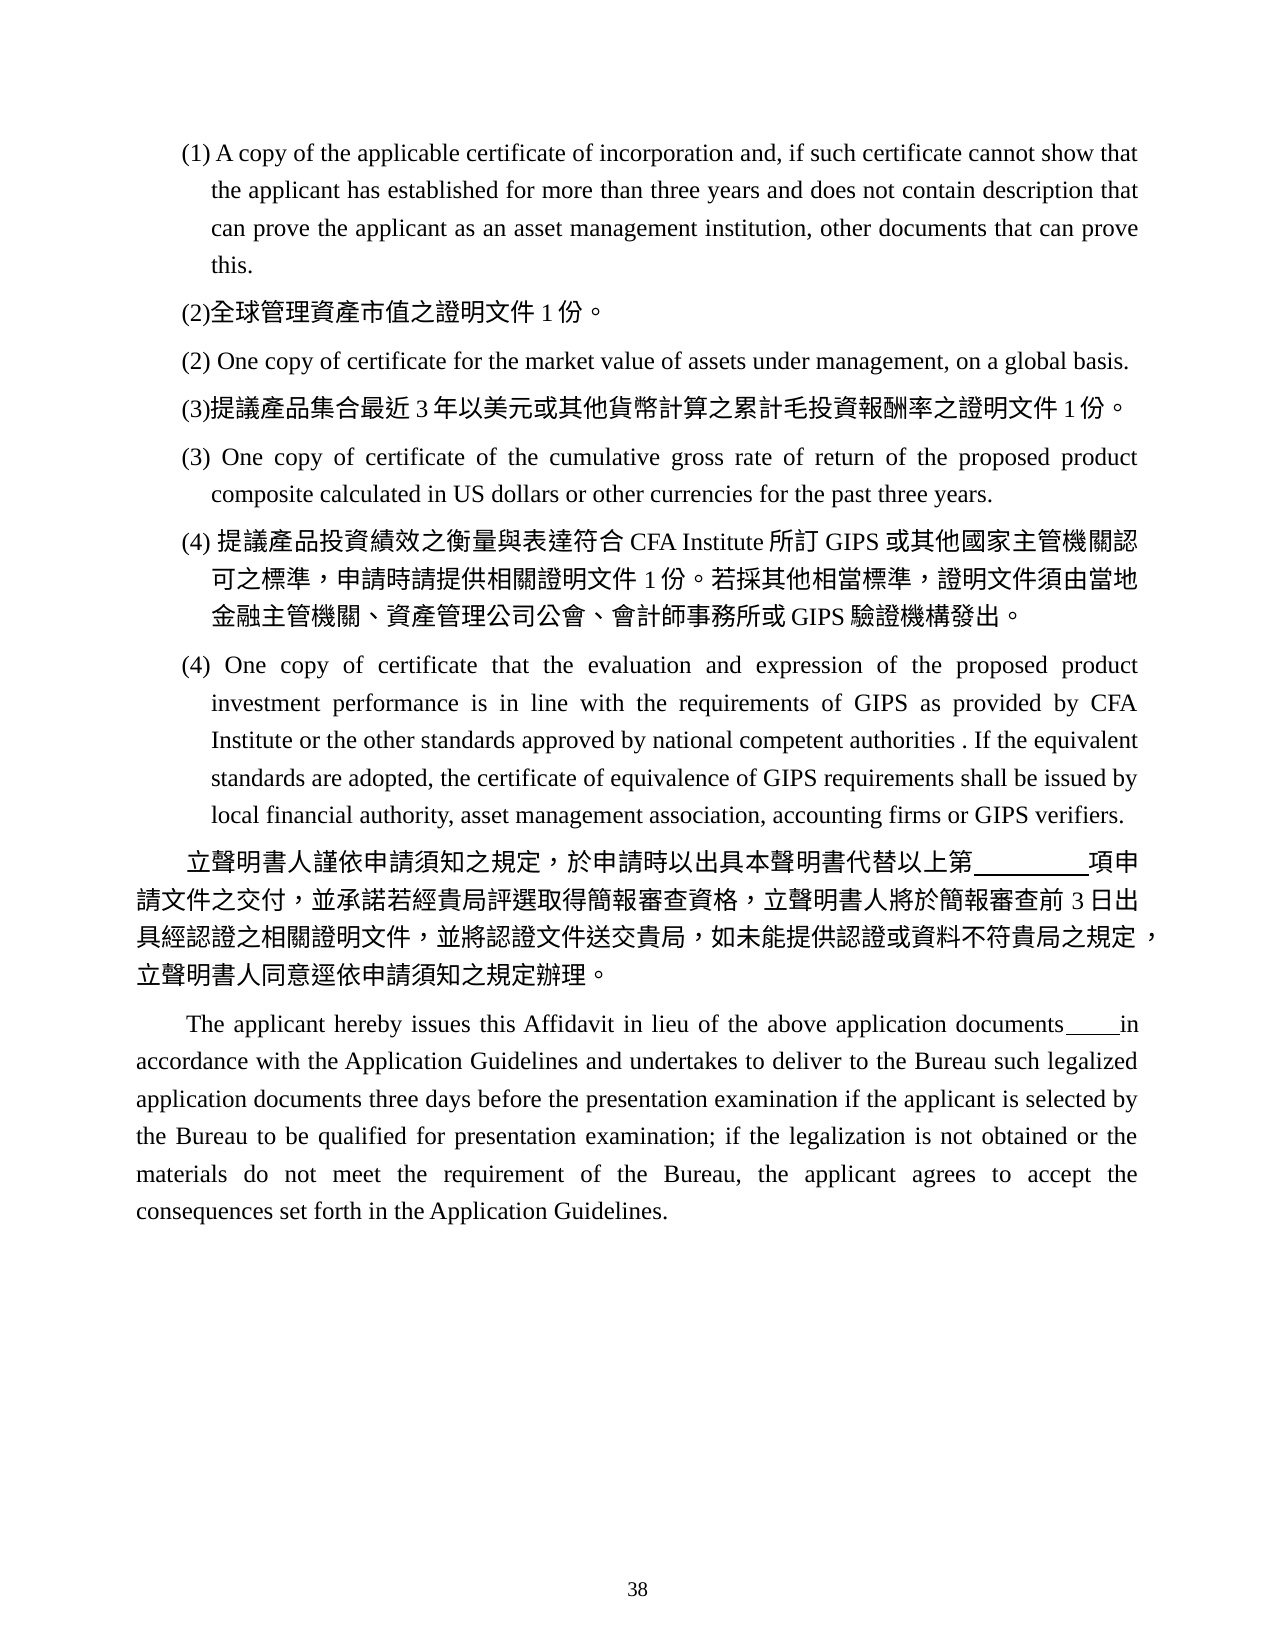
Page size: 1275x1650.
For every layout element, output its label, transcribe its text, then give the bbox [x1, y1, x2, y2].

text (4) One copy of certificate that the evaluation and expression of the proposed product investment performance is in line with the requirements of GIPS as provided by CFA Institute or the other standards approved by national competent authorities . If the equivalent standards are adopted, the certificate of equivalence of GIPS requirements shall be issued by local financial authority, asset management association, accounting firms or GIPS verifiers. [181, 644, 1139, 831]
text (2) One copy of certificate for the market value of assets under management, on a global basis. [181, 339, 1139, 377]
text (3) One copy of certificate of the cumulative gross rate of return of the proposed product composite calculated in US dollars or other currencies for the past three years. [181, 435, 1139, 510]
text (1) A copy of the applicable certificate of incorporation and, if such certificate cannot show that the applicant has established for more than three years and does not contain description that can prove the applicant as an asset management institution, other documents that can prove this. [181, 131, 1139, 281]
text (3)提議產品集合最近3年以美元或其他貨幣計算之累計毛投資報酬率之證明文件1份。 [181, 387, 1139, 425]
text 立聲明書人謹依申請須知之規定，於申請時以出具本聲明書代替以上第 項申請文件之交付，並承諾若經貴局評選取得簡報審查資格，立聲明書人將於簡報審查前3日出具經認證之相關證明文件，並將認證文件送交貴局，如未能提供認證或資料不符貴局之規定，立聲明書人同意逕依申請須知之規定辦理。 [136, 842, 1139, 992]
text (2)全球管理資產市值之證明文件1份。 [181, 292, 1139, 329]
text (4) 提議產品投資績效之衡量與表達符合CFA Institute所訂GIPS或其他國家主管機關認可之標準，申請時請提供相關證明文件1份。若採其他相當標準，證明文件須由當地金融主管機關、資產管理公司公會、會計師事務所或GIPS驗證機構發出。 [181, 521, 1139, 633]
text The applicant hereby issues this Affidavit in lieu of the above application documents in accordance with the Application Guidelines and undertakes to deliver to the Bureau such legalized application documents three days before the presentation examination if the applicant is selected by the Bureau to be qualified for presentation examination; if the legalization is not obtained or the materials do not meet the requirement of the Bureau, the applicant agrees to accept the consequences set forth in the Application Guidelines. [136, 1002, 1139, 1227]
